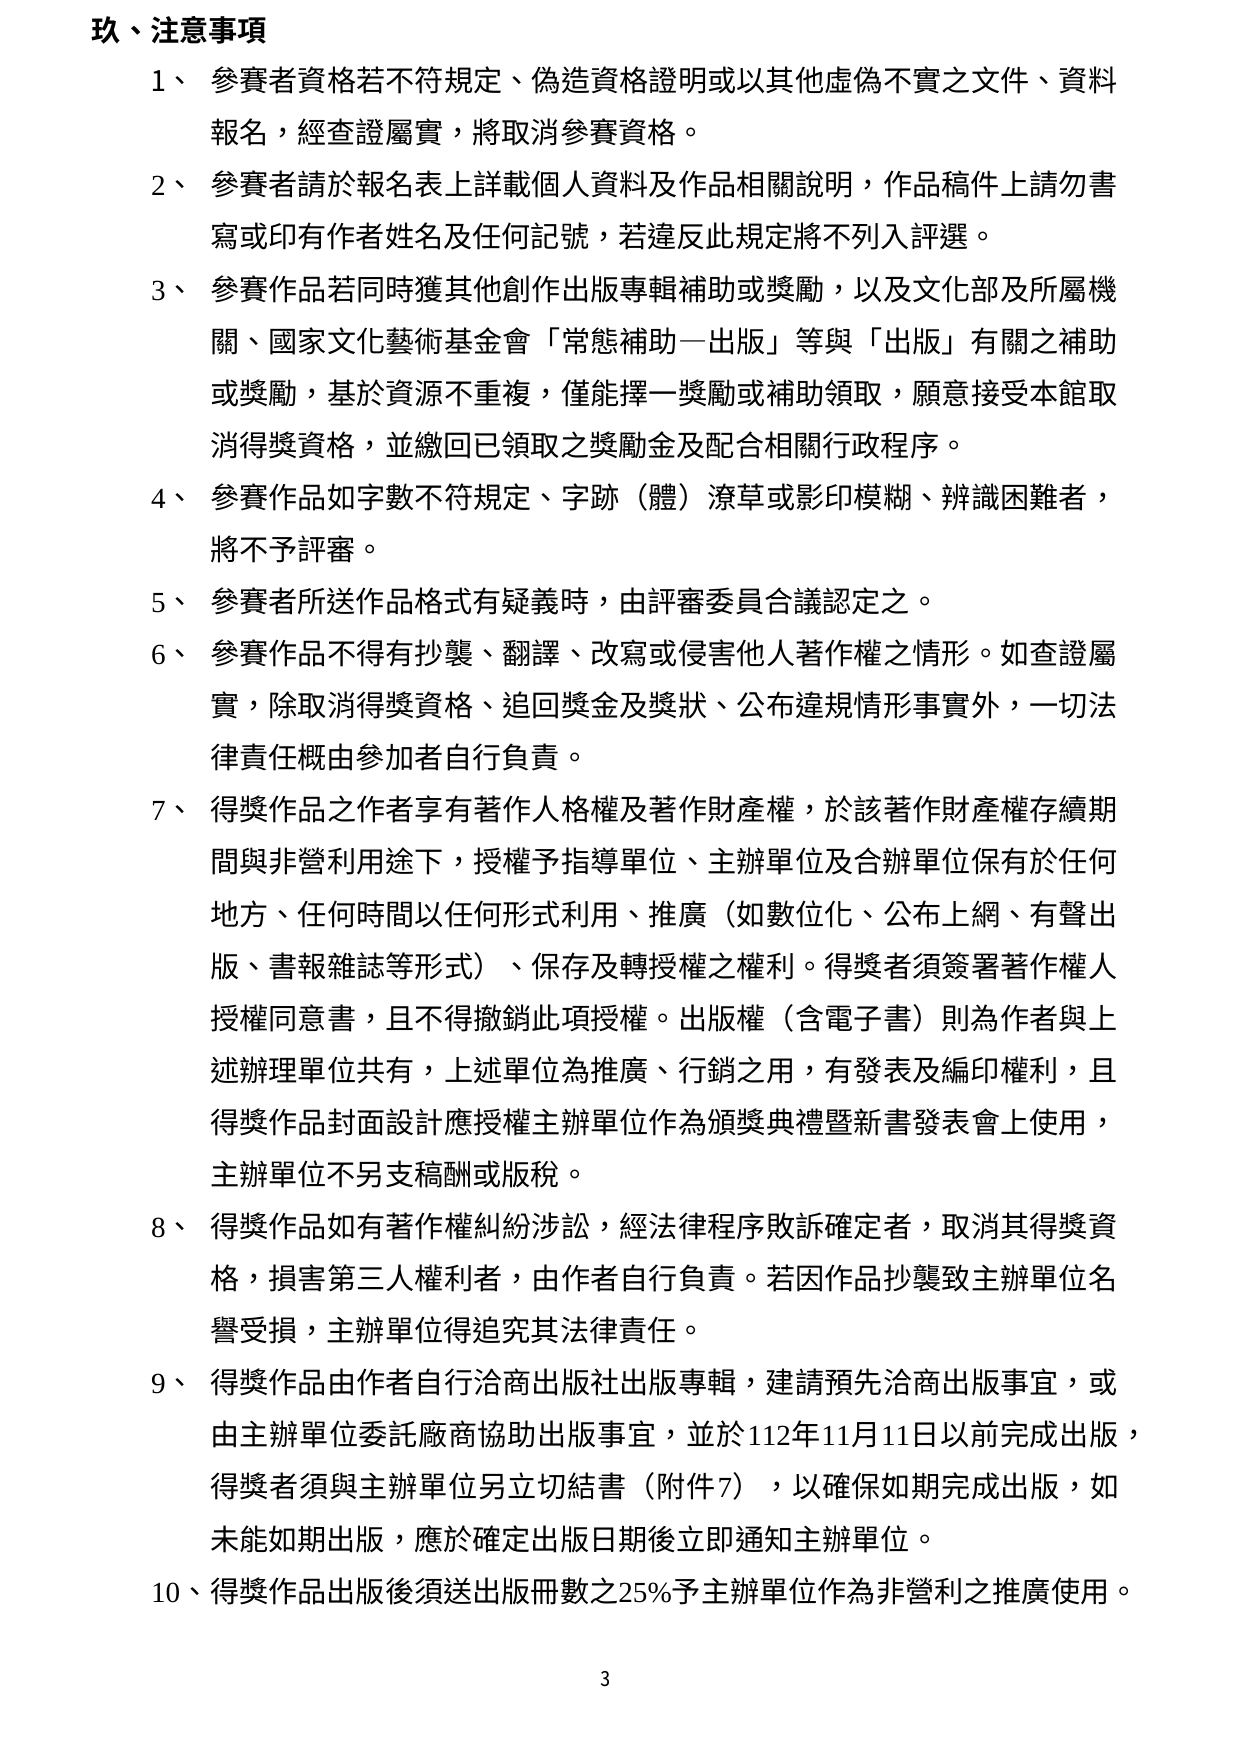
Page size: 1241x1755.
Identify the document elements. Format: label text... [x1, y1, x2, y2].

list 參賽作品如字數不符規定、字跡（體）潦草或影印模糊、辨識困難者， 將不予評審。 [151, 467, 1120, 571]
list 參賽作品若同時獲其他創作出版專輯補助或獎勵，以及文化部及所屬機關、國家文化藝術基金會「常態補助—出版」等與「出版」有關之補助或獎勵，基於資源不重複，僅能擇一獎勵或補助領取，願意接受本館取消得獎資格，並繳回已領取之獎勵金及配合相關行政程序。 [151, 258, 1120, 467]
subtitle 玖、注意事項 [92, 0, 1120, 50]
list 參賽者所送作品格式有疑義時，由評審委員合議認定之。 [151, 571, 1120, 623]
list 參賽者請於報名表上詳載個人資料及作品相關說明，作品稿件上請勿書寫或印有作者姓名及任何記號，若違反此規定將不列入評選。 [151, 154, 1120, 258]
list 得獎作品之作者享有著作人格權及著作財產權，於該著作財產權存續期間與非營利用途下，授權予指導單位、主辦單位及合辦單位保有於任何地方、任何時間以任何形式利用、推廣（如數位化、公布上網、有聲出版、書報雜誌等形式）、保存及轉授權之權利。得獎者須簽署著作權人授權同意書，且不得撤銷此項授權。出版權（含電子書）則為作者與上述辦理單位共有，上述單位為推廣、行銷之用，有發表及編印權利，且得獎作品封面設計應授權主辦單位作為頒獎典禮暨新書發表會上使用，主辦單位不另支稿酬或版稅。 [151, 779, 1120, 1196]
list 得獎作品由作者自行洽商出版社出版專輯，建請預先洽商出版事宜，或由主辦單位委託廠商協助出版事宜，並於112年11月11日以前完成出版，得獎者須與主辦單位另立切結書（附件7），以確保如期完成出版，如未能如期出版，應於確定出版日期後立即通知主辦單位。 [151, 1352, 1120, 1560]
list 參賽者資格若不符規定、偽造資格證明或以其他虛偽不實之文件、資料報名，經查證屬實，將取消參賽資格。 [151, 50, 1120, 154]
list 得獎作品出版後須送出版冊數之25%予主辦單位作為非營利之推廣使用。 [151, 1560, 1120, 1612]
list 得獎作品如有著作權糾紛涉訟，經法律程序敗訴確定者，取消其得獎資格，損害第三人權利者，由作者自行負責。若因作品抄襲致主辦單位名譽受損，主辦單位得追究其法律責任。 [151, 1196, 1120, 1352]
list 參賽作品不得有抄襲、翻譯、改寫或侵害他人著作權之情形。如查證屬實，除取消得獎資格、追回獎金及獎狀、公布違規情形事實外，一切法律責任概由參加者自行負責。 [151, 623, 1120, 779]
